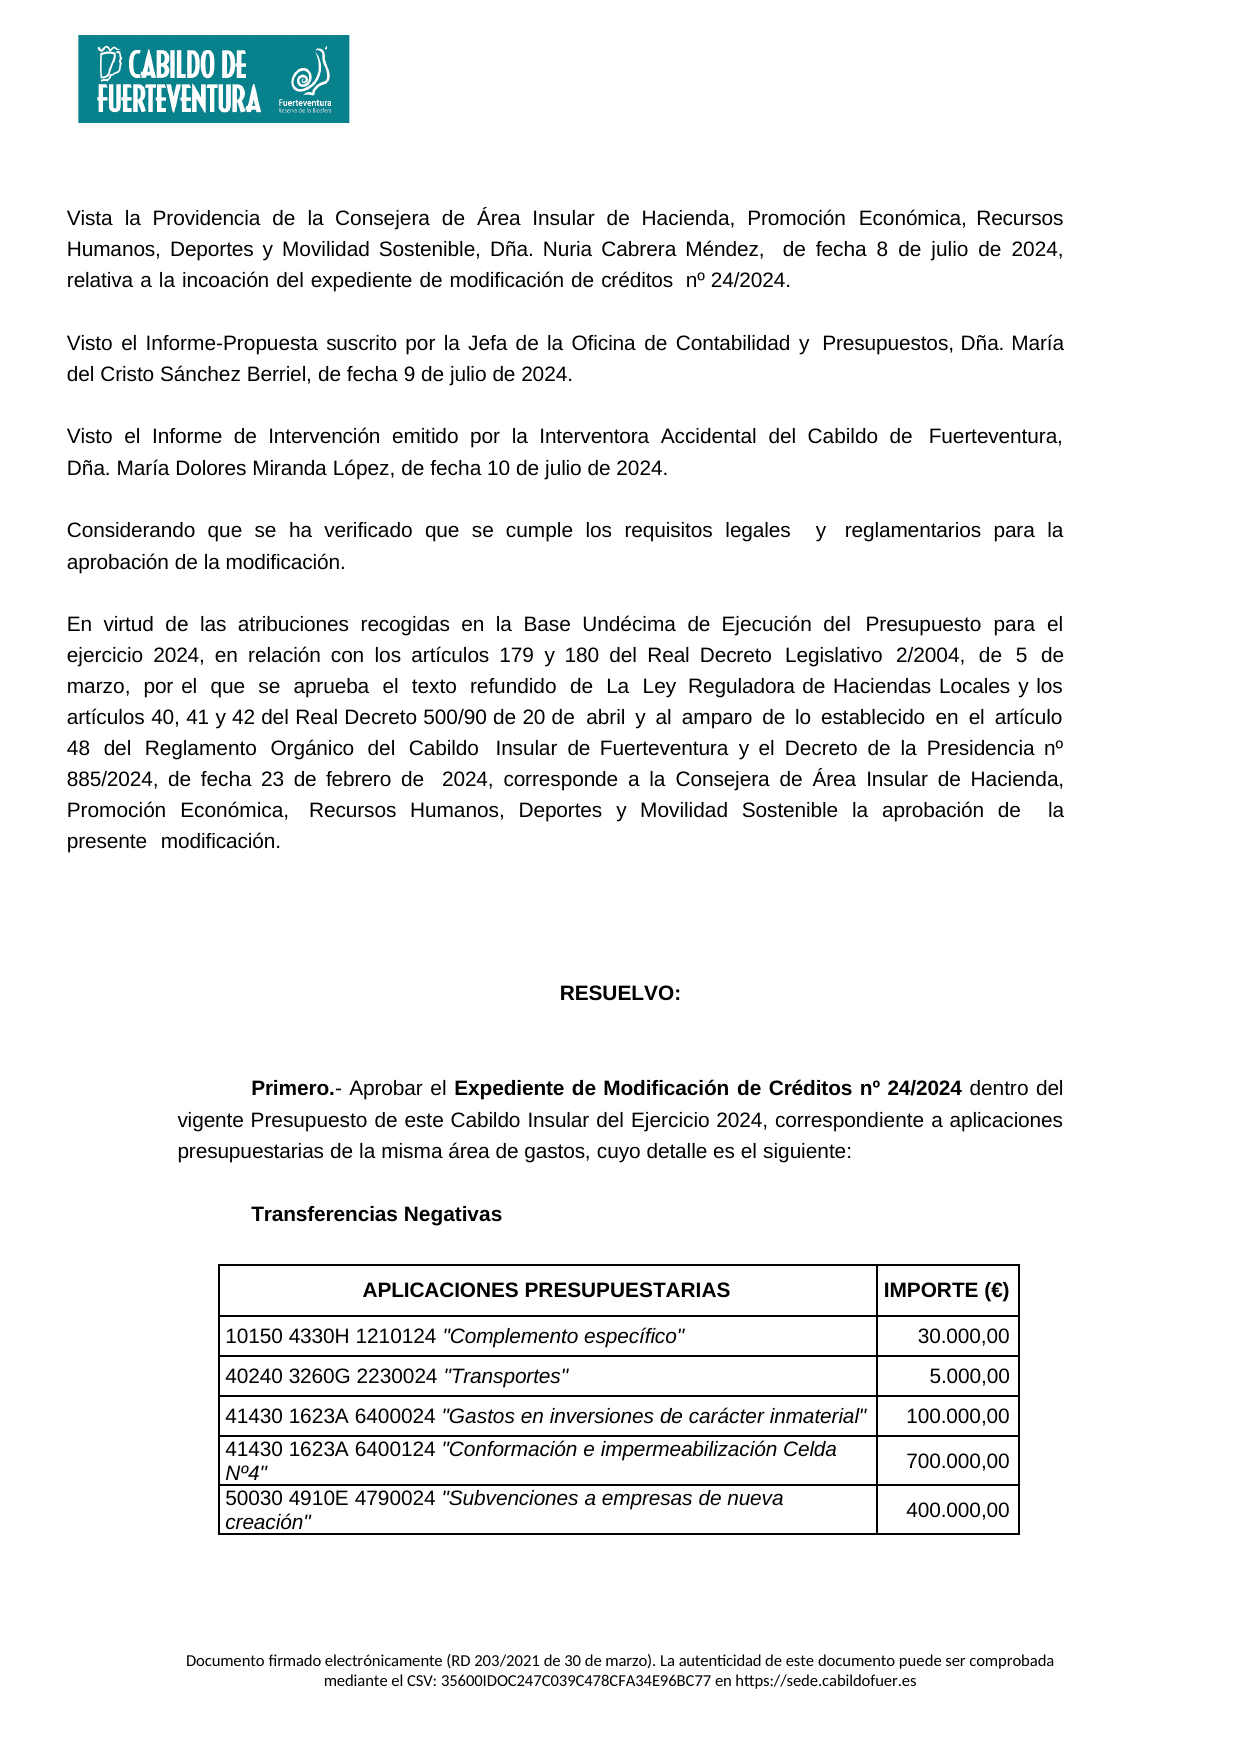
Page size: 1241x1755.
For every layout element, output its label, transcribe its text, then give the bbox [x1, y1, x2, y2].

text Visto el Informe de Intervención emitido por la Interventora Accidental del Cabildo de Fuerteventura, Dña. María Dolores Miranda López, de fecha 10 de julio de 2024. [67, 424, 1064, 480]
subtitle Transferencias Negativas [251, 1201, 1076, 1225]
text Considerando que se ha verificado que se cumple los requisitos legales y reglamentarios para la aprobación de la modificación. [67, 518, 1064, 573]
table_cell 30.000,00 [878, 1317, 1018, 1355]
text En virtud de las atribuciones recogidas en la Base Undécima de Ejecución del Presupuesto para el ejercicio 2024, en relación con los artículos 179 y 180 del Real Decreto Legislativo 2/2004, de 5 de marzo, por el que se aprueba el texto refundido de La Ley Reguladora de Haciendas Locales y los artículos 40, 41 y 42 del Real Decreto 500/90 de 20 de abril y al amparo de lo establecido en el artículo 48 del Reglamento Orgánico del Cabildo Insular de Fuerteventura y el Decreto de la Presidencia nº 885/2024, de fecha 23 de febrero de 2024, corresponde a la Consejera de Área Insular de Hacienda, Promoción Económica, Recursos Humanos, Deportes y Movilidad Sostenible la aprobación de la presente modificación. [67, 612, 1064, 853]
table_cell 5.000,00 [878, 1357, 1018, 1395]
text Vista la Providencia de la Consejera de Área Insular de Hacienda, Promoción Económica, Recursos Humanos, Deportes y Movilidad Sostenible, Dña. Nuria Cabrera Méndez, de fecha 8 de julio de 2024, relativa a la incoación del expediente de modificación de créditos nº 24/2024. [67, 206, 1064, 292]
text Primero.- Aprobar el Expediente de Modificación de Créditos nº 24/2024 dentro del vigente Presupuesto de este Cabildo Insular del Ejercicio 2024, correspondiente a aplicaciones presupuestarias de la misma área de gastos, cuyo detalle es el siguiente: [177, 1076, 1064, 1163]
table_cell 41430 1623A 6400024 "Gastos en inversiones de carácter inmaterial" [220, 1397, 876, 1435]
table_cell 100.000,00 [878, 1397, 1018, 1435]
table_cell 41430 1623A 6400124 "Conformación e impermeabilización Celda Nº4" [220, 1437, 876, 1484]
table_cell 40240 3260G 2230024 "Transportes" [220, 1357, 876, 1395]
table_cell 400.000,00 [878, 1486, 1018, 1533]
table_cell 10150 4330H 1210124 "Complemento específico" [220, 1317, 876, 1355]
table_cell 700.000,00 [878, 1437, 1018, 1484]
subtitle RESUELVO: [471, 980, 769, 1004]
table_header APLICACIONES PRESUPUESTARIAS [220, 1266, 876, 1314]
text Visto el Informe-Propuesta suscrito por la Jefa de la Oficina de Contabilidad y Presupuestos, Dña. María del Cristo Sánchez Berriel, de fecha 9 de julio de 2024. [67, 331, 1064, 386]
table_cell 50030 4910E 4790024 "Subvenciones a empresas de nueva creación" [220, 1486, 876, 1533]
table_header IMPORTE (€) [878, 1266, 1018, 1314]
